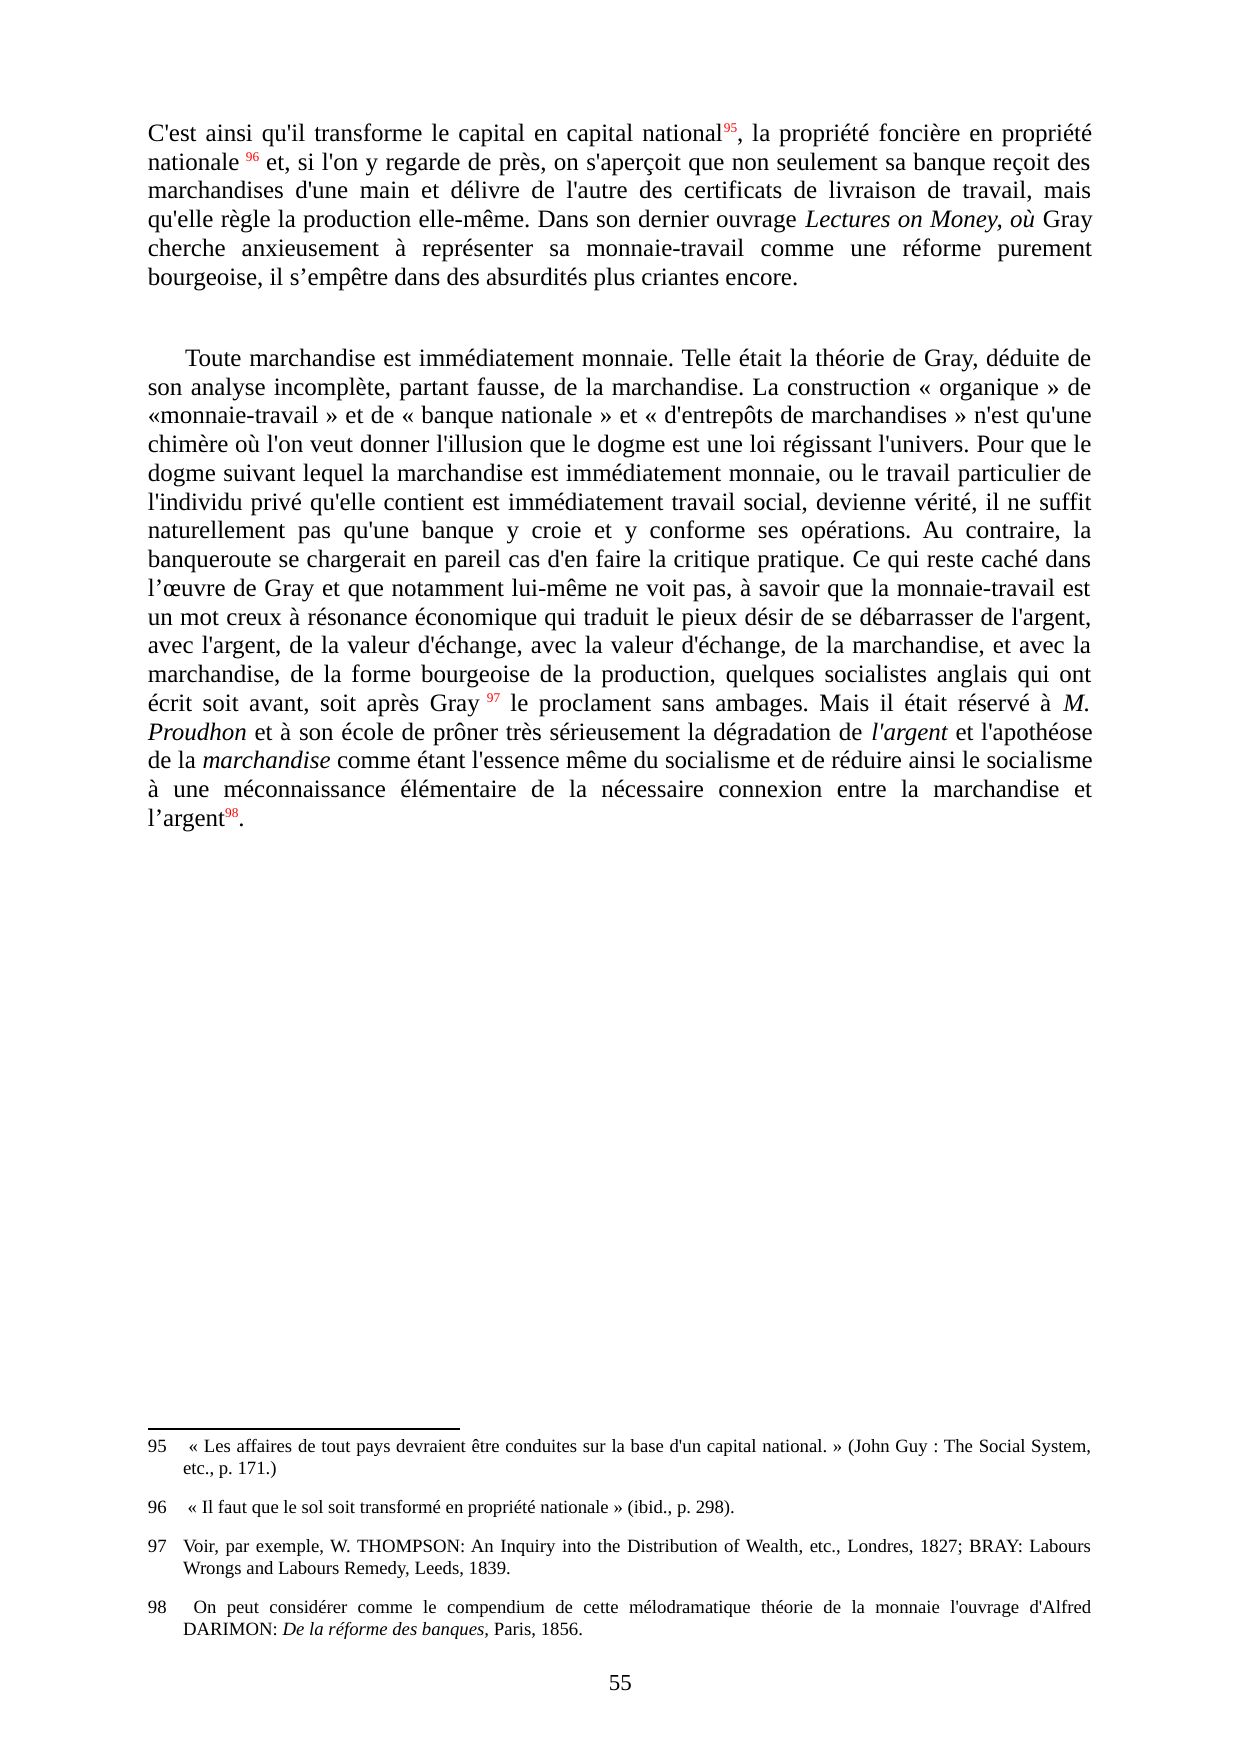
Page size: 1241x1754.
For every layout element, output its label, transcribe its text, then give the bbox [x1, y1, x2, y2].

text Toute marchandise est immédiatement monnaie. Telle était la théorie de Gray, déduite de son analyse incomplète, partant fausse, de la marchandise. La construction « organique » de «monnaie-travail » et de « banque nationale » et « d'entrepôts de marchandises » n'est qu'une chimère où l'on veut donner l'illusion que le dogme est une loi régissant l'univers. Pour que le dogme suivant lequel la marchandise est immédiatement monnaie, ou le travail particulier de l'individu privé qu'elle contient est immédiatement travail social, devienne vérité, il ne suffit naturellement pas qu'une banque y croie et y conforme ses opérations. Au contraire, la banqueroute se chargerait en pareil cas d'en faire la critique pratique. Ce qui reste caché dans l’œuvre de Gray et que notamment lui-même ne voit pas, à savoir que la monnaie-travail est un mot creux à résonance économique qui traduit le pieux désir de se débarrasser de l'argent, avec l'argent, de la valeur d'échange, avec la valeur d'échange, de la marchandise, et avec la marchandise, de la forme bourgeoise de la production, quelques socialistes anglais qui ont écrit soit avant, soit après Gray le proclament sans ambages. Mais il était réservé à M. Proudhon et à son école de prôner très sérieusement la dégradation de l'argent et l'apothéose de la marchandise comme étant l'essence même du socialisme et de réduire ainsi le socia­lisme à une méconnaissance élémentaire de la nécessaire connexion entre la marchandise et l’argent. [148, 343, 1093, 832]
text « Les affaires de tout pays devraient être conduites sur la base d'un capital national. » (John Guy : The Social System, etc., p. 171.) [148, 1435, 1093, 1478]
text C'est ainsi qu'il transforme le capital en capital national, la propriété foncière en propriété nationale et, si l'on y regarde de près, on s'aperçoit que non seulement sa banque reçoit des marchandises d'une main et délivre de l'autre des certificats de livraison de travail, mais qu'elle règle la production elle-même. Dans son dernier ouvrage Lectures on Money, où Gray cherche anxieusement à représenter sa monnaie-travail comme une réforme purement bourgeoise, il s’empêtre dans des absurdités plus criantes encore. [148, 118, 1093, 291]
text On peut considérer comme le compendium de cette mélodramatique théorie de la monnaie l'ouvrage d'Alfred DARIMON: De la réforme des banques, Paris, 1856. [148, 1596, 1093, 1639]
text « Il faut que le sol soit transformé en propriété nationale » (ibid., p. 298). [148, 1496, 1093, 1517]
text Voir, par exemple, W. THOMPSON: An Inquiry into the Distribution of Wealth, etc., Londres, 1827; BRAY: Labours Wrongs and Labours Remedy, Leeds, 1839. [148, 1535, 1093, 1578]
